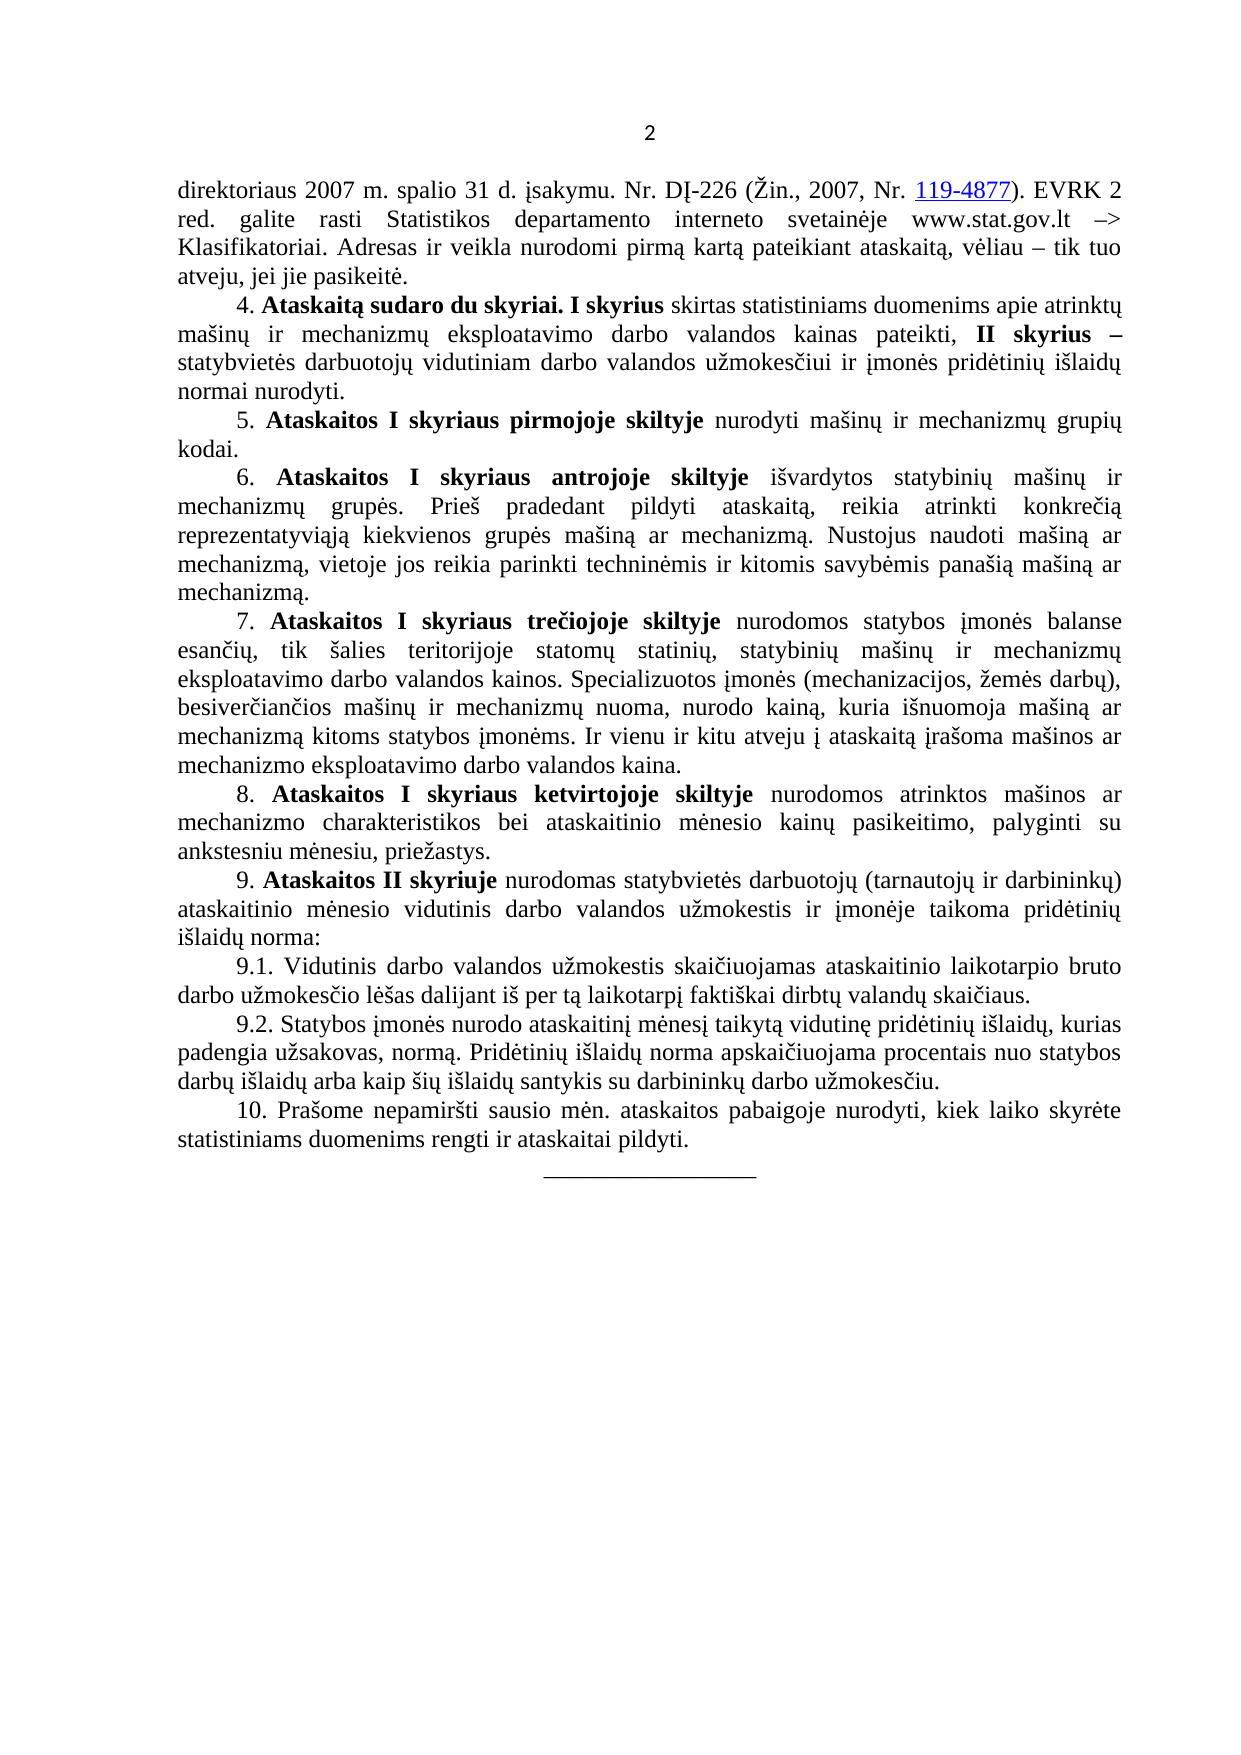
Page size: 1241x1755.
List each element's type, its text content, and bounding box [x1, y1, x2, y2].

text 9. Ataskaitos II skyriuje nurodomas statybvietės darbuotojų (tarnautojų ir darbininkų) ataskaitinio mėnesio vidutinis darbo valandos užmokestis ir įmonėje taikoma pridėtinių išlaidų norma: [177, 865, 1122, 951]
text direktoriaus 2007 m. spalio 31 d. įsakymu. Nr. DĮ-226 (Žin., 2007, Nr. 119-4877). EVRK 2 red. galite rasti Statistikos departamento interneto svetainėje www.stat.gov.lt –> Klasifikatoriai. Adresas ir veikla nurodomi pirmą kartą pateikiant ataskaitą, vėliau – tik tuo atveju, jei jie pasikeitė. [177, 175, 1122, 290]
text 4. Ataskaitą sudaro du skyriai. I skyrius skirtas statistiniams duomenims apie atrinktų mašinų ir mechanizmų eksploatavimo darbo valandos kainas pateikti, II skyrius – statybvietės darbuotojų vidutiniam darbo valandos užmokesčiui ir įmonės pridėtinių išlaidų normai nurodyti. [177, 290, 1122, 405]
text 8. Ataskaitos I skyriaus ketvirtojoje skiltyje nurodomos atrinktos mašinos ar mechanizmo charakteristikos bei ataskaitinio mėnesio kainų pasikeitimo, palyginti su ankstesniu mėnesiu, priežastys. [177, 779, 1122, 865]
text 6. Ataskaitos I skyriaus antrojoje skiltyje išvardytos statybinių mašinų ir mechanizmų grupės. Prieš pradedant pildyti ataskaitą, reikia atrinkti konkrečią reprezentatyviąją kiekvienos grupės mašiną ar mechanizmą. Nustojus naudoti mašiną ar mechanizmą, vietoje jos reikia parinkti techninėmis ir kitomis savybėmis panašią mašiną ar mechanizmą. [177, 462, 1122, 606]
text _________________ [177, 1152, 1122, 1181]
text 5. Ataskaitos I skyriaus pirmojoje skiltyje nurodyti mašinų ir mechanizmų grupių kodai. [177, 405, 1122, 462]
text 9.2. Statybos įmonės nurodo ataskaitinį mėnesį taikytą vidutinę pridėtinių išlaidų, kurias padengia užsakovas, normą. Pridėtinių išlaidų norma apskaičiuojama procentais nuo statybos darbų išlaidų arba kaip šių išlaidų santykis su darbininkų darbo užmokesčiu. [177, 1009, 1122, 1095]
text 7. Ataskaitos I skyriaus trečiojoje skiltyje nurodomos statybos įmonės balanse esančių, tik šalies teritorijoje statomų statinių, statybinių mašinų ir mechanizmų eksploatavimo darbo valandos kainos. Specializuotos įmonės (mechanizacijos, žemės darbų), besiverčiančios mašinų ir mechanizmų nuoma, nurodo kainą, kuria išnuomoja mašiną ar mechanizmą kitoms statybos įmonėms. Ir vienu ir kitu atveju į ataskaitą įrašoma mašinos ar mechanizmo eksploatavimo darbo valandos kaina. [177, 606, 1122, 779]
text 9.1. Vidutinis darbo valandos užmokestis skaičiuojamas ataskaitinio laikotarpio bruto darbo užmokesčio lėšas dalijant iš per tą laikotarpį faktiškai dirbtų valandų skaičiaus. [177, 951, 1122, 1009]
text 10. Prašome nepamiršti sausio mėn. ataskaitos pabaigoje nurodyti, kiek laiko skyrėte statistiniams duomenims rengti ir ataskaitai pildyti. [177, 1095, 1122, 1152]
